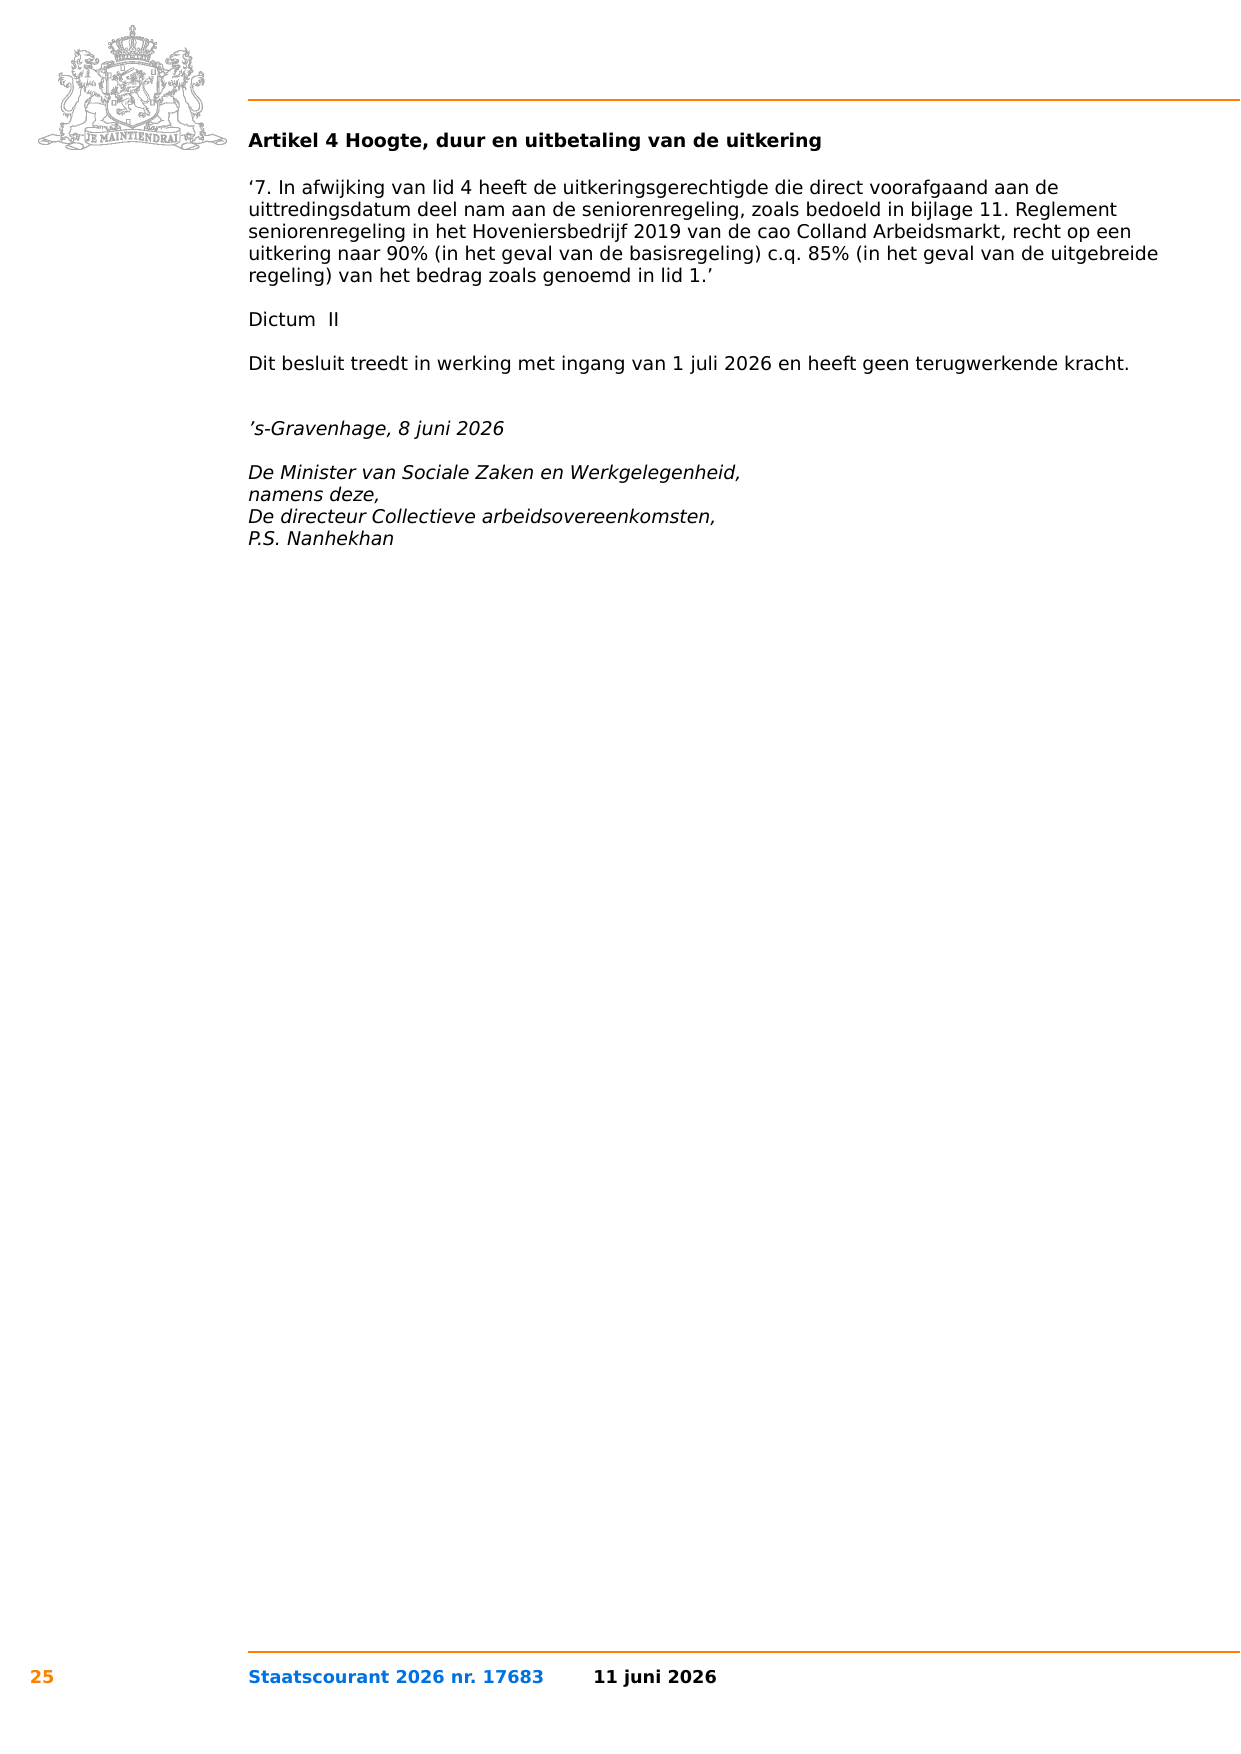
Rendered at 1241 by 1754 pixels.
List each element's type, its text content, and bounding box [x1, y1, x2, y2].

subtitle Artikel 4 Hoogte, duur en uitbetaling van de uitkering [248, 130, 1163, 152]
text ’s-Gravenhage, 8 juni 2026 [248, 418, 1163, 440]
text De Minister van Sociale Zaken en Werkgelegenheid, namens deze, De directeur Collectieve arbeidsovereenkomsten, P.S. Nanhekhan [248, 462, 1163, 550]
text Dit besluit treedt in werking met ingang van 1 juli 2026 en heeft geen terugwerkende kracht. [248, 352, 1163, 374]
picture [38, 25, 227, 150]
text ‘7. In afwijking van lid 4 heeft de uitkeringsgerechtigde die direct voorafgaand aan de uittredingsdatum deel nam aan de seniorenregeling, zoals bedoeld in bijlage 11. Reglement seniorenregeling in het Hoveniersbedrijf 2019 van de cao Colland Arbeidsmarkt, recht op een uitkering naar 90% (in het geval van de basisregeling) c.q. 85% (in het geval van de uitgebreide regeling) van het bedrag zoals genoemd in lid 1.’ [248, 177, 1163, 287]
text Dictum II [248, 309, 1163, 331]
